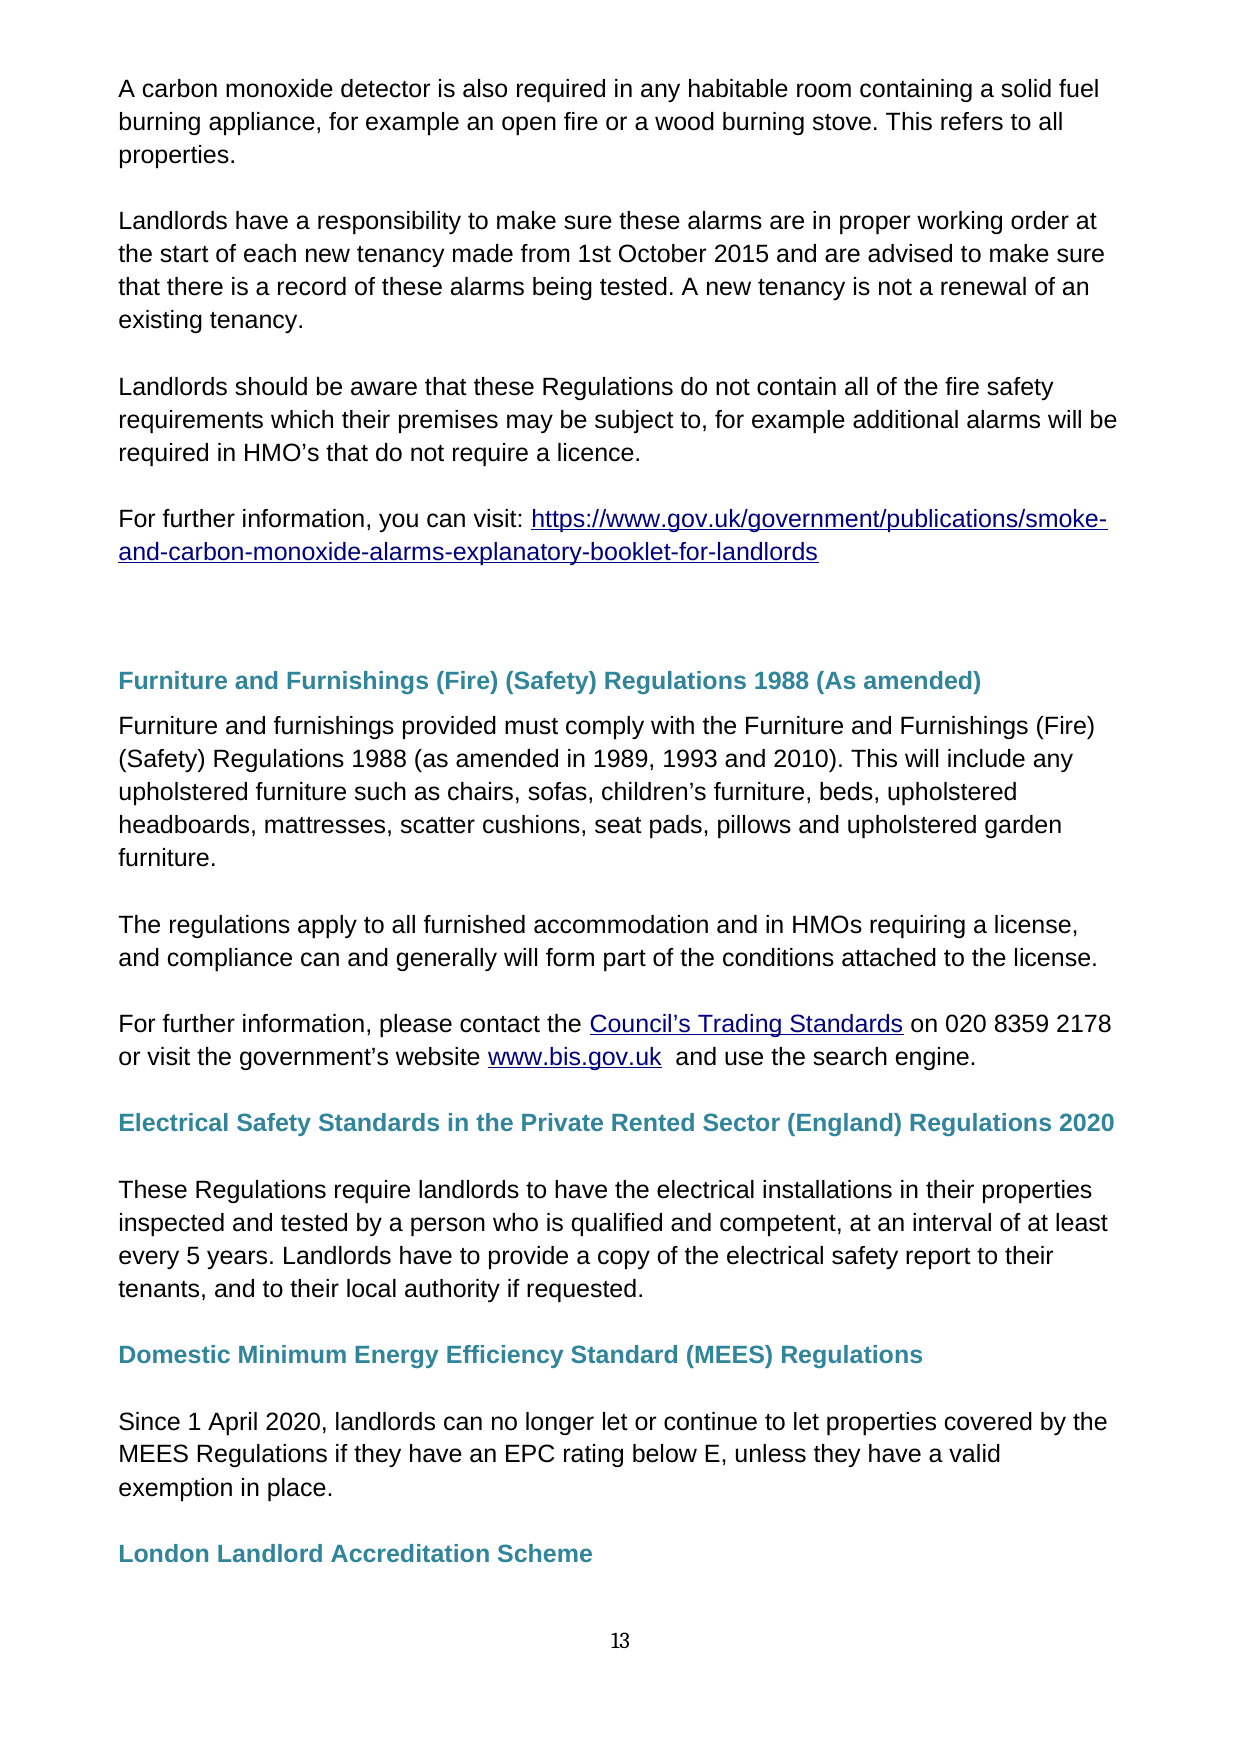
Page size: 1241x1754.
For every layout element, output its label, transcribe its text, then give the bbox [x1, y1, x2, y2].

text Electrical Safety Standards in the Private Rented Sector (England) Regulations 2020 [118, 1108, 1122, 1137]
text Landlords should be aware that these Regulations do not contain all of the fire safety requirements which their premises may be subject to, for example additional alarms will be required in HMO’s that do not require a licence. [118, 372, 1122, 466]
text A carbon monoxide detector is also required in any habitable room containing a solid fuel burning appliance, for example an open fire or a wood burning stove. This refers to all properties. [118, 74, 1122, 169]
text The regulations apply to all furnished accommodation and in HMOs requiring a license, and compliance can and generally will form part of the conditions attached to the license. [118, 909, 1122, 971]
text Since 1 April 2020, landlords can no longer let or continue to let properties covered by the MEES Regulations if they have an EPC rating below E, unless they have a valid exemption in place. [118, 1406, 1122, 1501]
text London Landlord Accreditation Scheme [118, 1539, 1122, 1568]
text These Regulations require landlords to have the electrical installations in their properties inspected and tested by a person who is qualified and competent, at an interval of at least every 5 years. Landlords have to provide a copy of the electrical safety report to their tenants, and to their local authority if requested. [118, 1175, 1122, 1302]
text Landlords have a responsibility to make sure these alarms are in proper working order at the start of each new tenancy made from 1st October 2015 and are advised to make sure that there is a record of these alarms being tested. A new tenancy is not a renewal of an existing tenancy. [118, 206, 1122, 334]
subtitle Furniture and Furnishings (Fire) (Safety) Regulations 1988 (As amended) [118, 666, 1122, 694]
text For further information, please contact the Council’s Trading Standards on 020 8359 2178 or visit the government’s website www.bis.gov.uk and use the search engine. [118, 1009, 1122, 1071]
text Furniture and furnishings provided must comply with the Furniture and Furnishings (Fire) (Safety) Regulations 1988 (as amended in 1989, 1993 and 2010). This will include any upholstered furniture such as chairs, sofas, children’s furniture, beds, upholstered headboards, mattresses, scatter cushions, seat pads, pillows and upholstered garden furniture. [118, 711, 1122, 872]
text For further information, you can visit: https://www.gov.uk/government/publications/smoke-and-carbon-monoxide-alarms-explanatory-booklet-for-landlords [118, 504, 1122, 566]
text Domestic Minimum Energy Efficiency Standard (MEES) Regulations [118, 1340, 1122, 1369]
